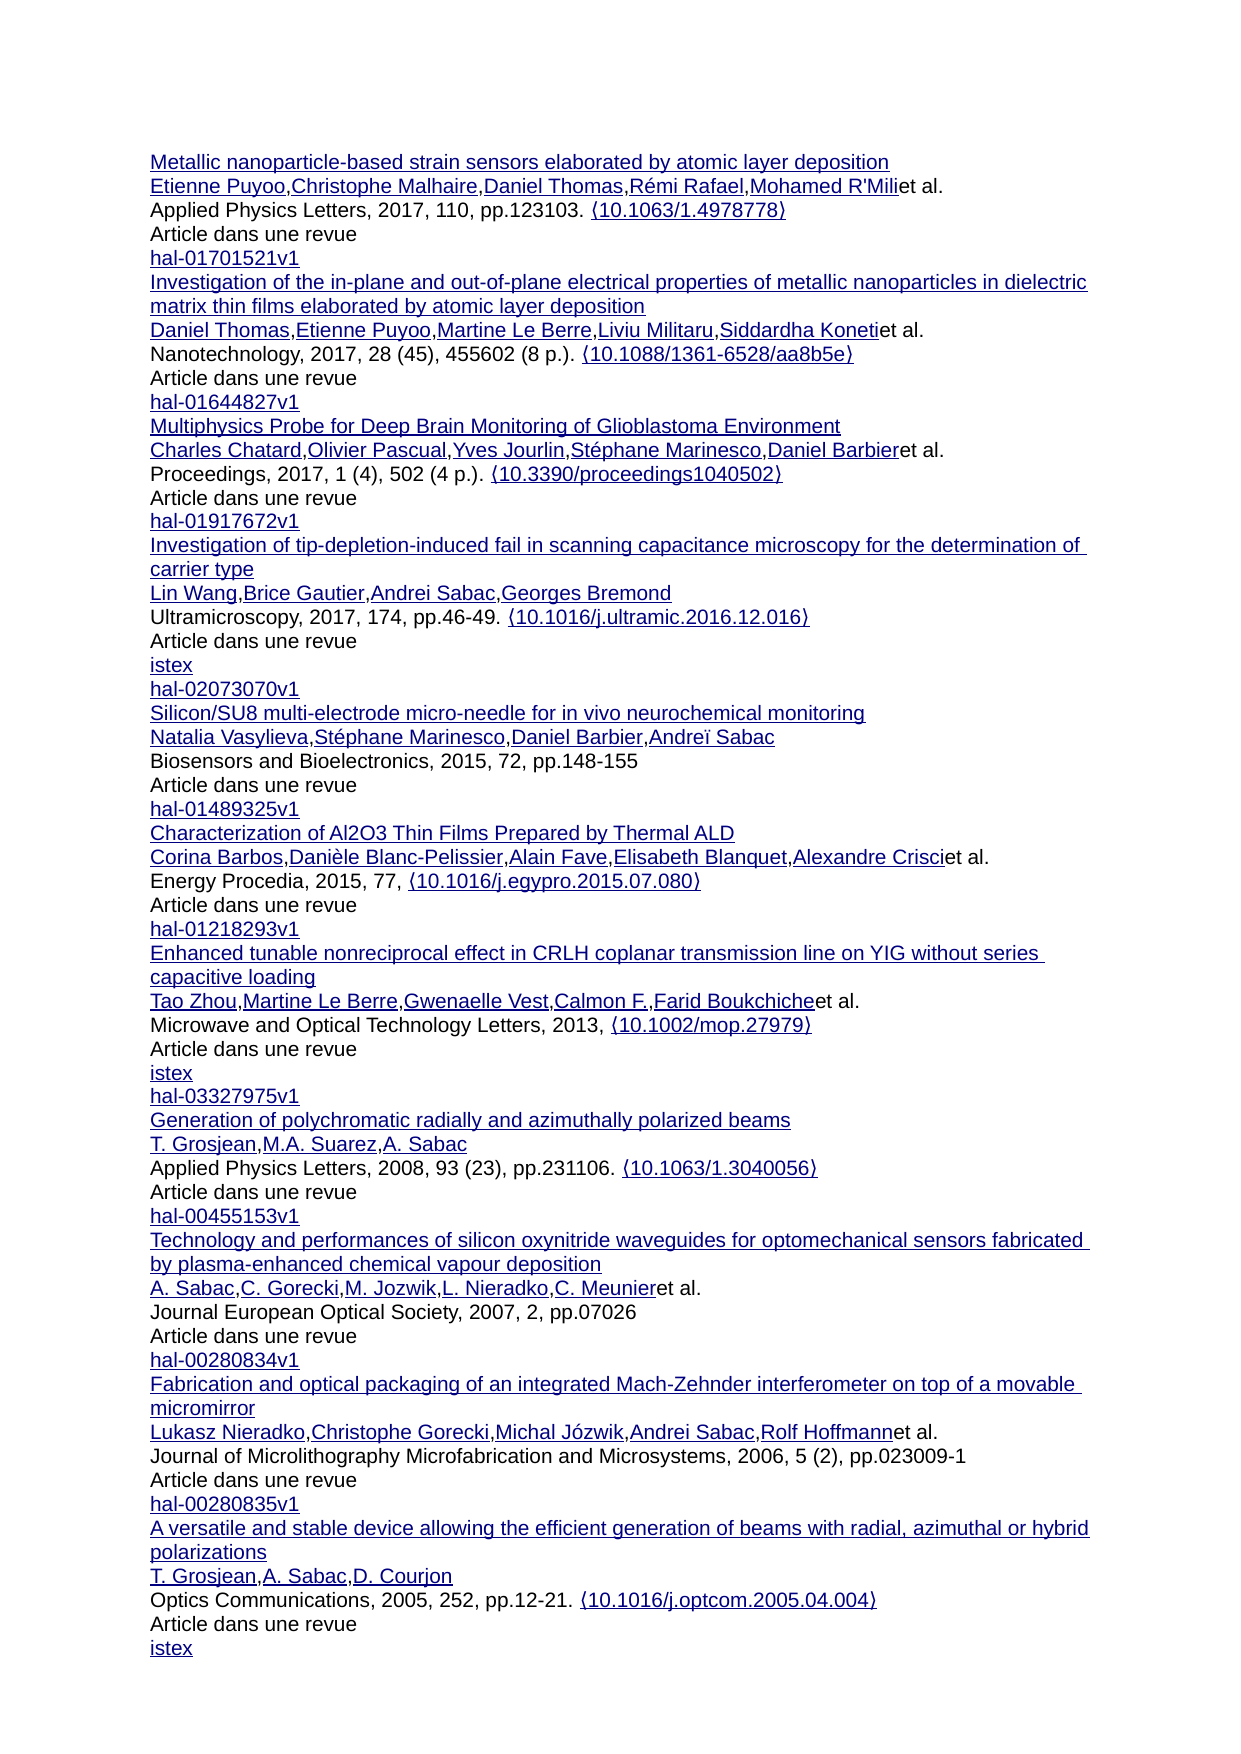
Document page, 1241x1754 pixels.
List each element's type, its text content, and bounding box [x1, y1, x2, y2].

table_cell Investigation of tip-depletion-induced fail in scanning capacitance microscopy for the determination of carrier type Lin Wang,Brice Gautier,Andrei Sabac,Georges Bremond Ultramicroscopy, 2017, 174, pp.46-49. ⟨10.1016/j.ultramic.2016.12.016⟩ Article dans une revue istex hal-02073070v1 [150, 533, 1090, 701]
table_cell Technology and performances of silicon oxynitride waveguides for optomechanical sensors fabricated [150, 1228, 1090, 1249]
table_cell A versatile and stable device allowing the efficient generation of beams with radial, azimuthal or hybrid [150, 1516, 1090, 1537]
table_cell Characterization of Al2O3 Thin Films Prepared by Thermal ALD Corina Barbos,Danièle Blanc-Pelissier,Alain Fave,Elisabeth Blanquet,Alexandre Crisciet al. Energy Procedia, 2015, 77, ⟨10.1016/j.egypro.2015.07.080⟩ Article dans une revue hal-01218293v1 [150, 821, 1090, 941]
table_cell Fabrication and optical packaging of an integrated Mach-Zehnder interferometer on top of a movable micromirror Lukasz Nieradko,Christophe Gorecki,Michal Józwik,Andrei Sabac,Rolf Hoffmannet al. Journal of Microlithography Microfabrication and Microsystems, 2006, 5 (2), pp.023009-1 Article dans une revue hal-00280835v1 [150, 1372, 1090, 1516]
table_cell polarizations T. Grosjean,A. Sabac,D. Courjon Optics Communications, 2005, 252, pp.12-21. ⟨10.1016/j.optcom.2005.04.004⟩ Article dans une revue istex [150, 1538, 1090, 1659]
table_cell Multiphysics Probe for Deep Brain Monitoring of Glioblastoma Environment Charles Chatard,Olivier Pascual,Yves Jourlin,Stéphane Marinesco,Daniel Barbieret al. Proceedings, 2017, 1 (4), 502 (4 p.). ⟨10.3390/proceedings1040502⟩ Article dans une revue hal-01917672v1 [150, 414, 1090, 533]
table_cell Investigation of the in-plane and out-of-plane electrical properties of metallic nanoparticles in dielectric matrix thin films elaborated by atomic layer deposition Daniel Thomas,Etienne Puyoo,Martine Le Berre,Liviu Militaru,Siddardha Konetiet al. Nanotechnology, 2017, 28 (45), 455602 (8 p.). ⟨10.1088/1361-6528/aa8b5e⟩ Article dans une revue hal-01644827v1 [150, 270, 1090, 413]
table_cell Metallic nanoparticle-based strain sensors elaborated by atomic layer deposition Etienne Puyoo,Christophe Malhaire,Daniel Thomas,Rémi Rafael,Mohamed R'Miliet al. Applied Physics Letters, 2017, 110, pp.123103. ⟨10.1063/1.4978778⟩ Article dans une revue hal-01701521v1 [150, 150, 1090, 270]
table_cell Enhanced tunable nonreciprocal effect in CRLH coplanar transmission line on YIG without series capacitive loading Tao Zhou,Martine Le Berre,Gwenaelle Vest,Calmon F.,Farid Boukchicheet al. Microwave and Optical Technology Letters, 2013, ⟨10.1002/mop.27979⟩ Article dans une revue istex hal-03327975v1 [150, 941, 1090, 1108]
table_cell Silicon/SU8 multi-electrode micro-needle for in vivo neurochemical monitoring Natalia Vasylieva,Stéphane Marinesco,Daniel Barbier,Andreï Sabac Biosensors and Bioelectronics, 2015, 72, pp.148-155 Article dans une revue hal-01489325v1 [150, 701, 1090, 821]
table_cell Generation of polychromatic radially and azimuthally polarized beams T. Grosjean,M.A. Suarez,A. Sabac Applied Physics Letters, 2008, 93 (23), pp.231106. ⟨10.1063/1.3040056⟩ Article dans une revue hal-00455153v1 [150, 1108, 1090, 1228]
table_cell by plasma-enhanced chemical vapour deposition A. Sabac,C. Gorecki,M. Jozwik,L. Nieradko,C. Meunieret al. Journal European Optical Society, 2007, 2, pp.07026 Article dans une revue hal-00280834v1 [150, 1250, 1090, 1372]
